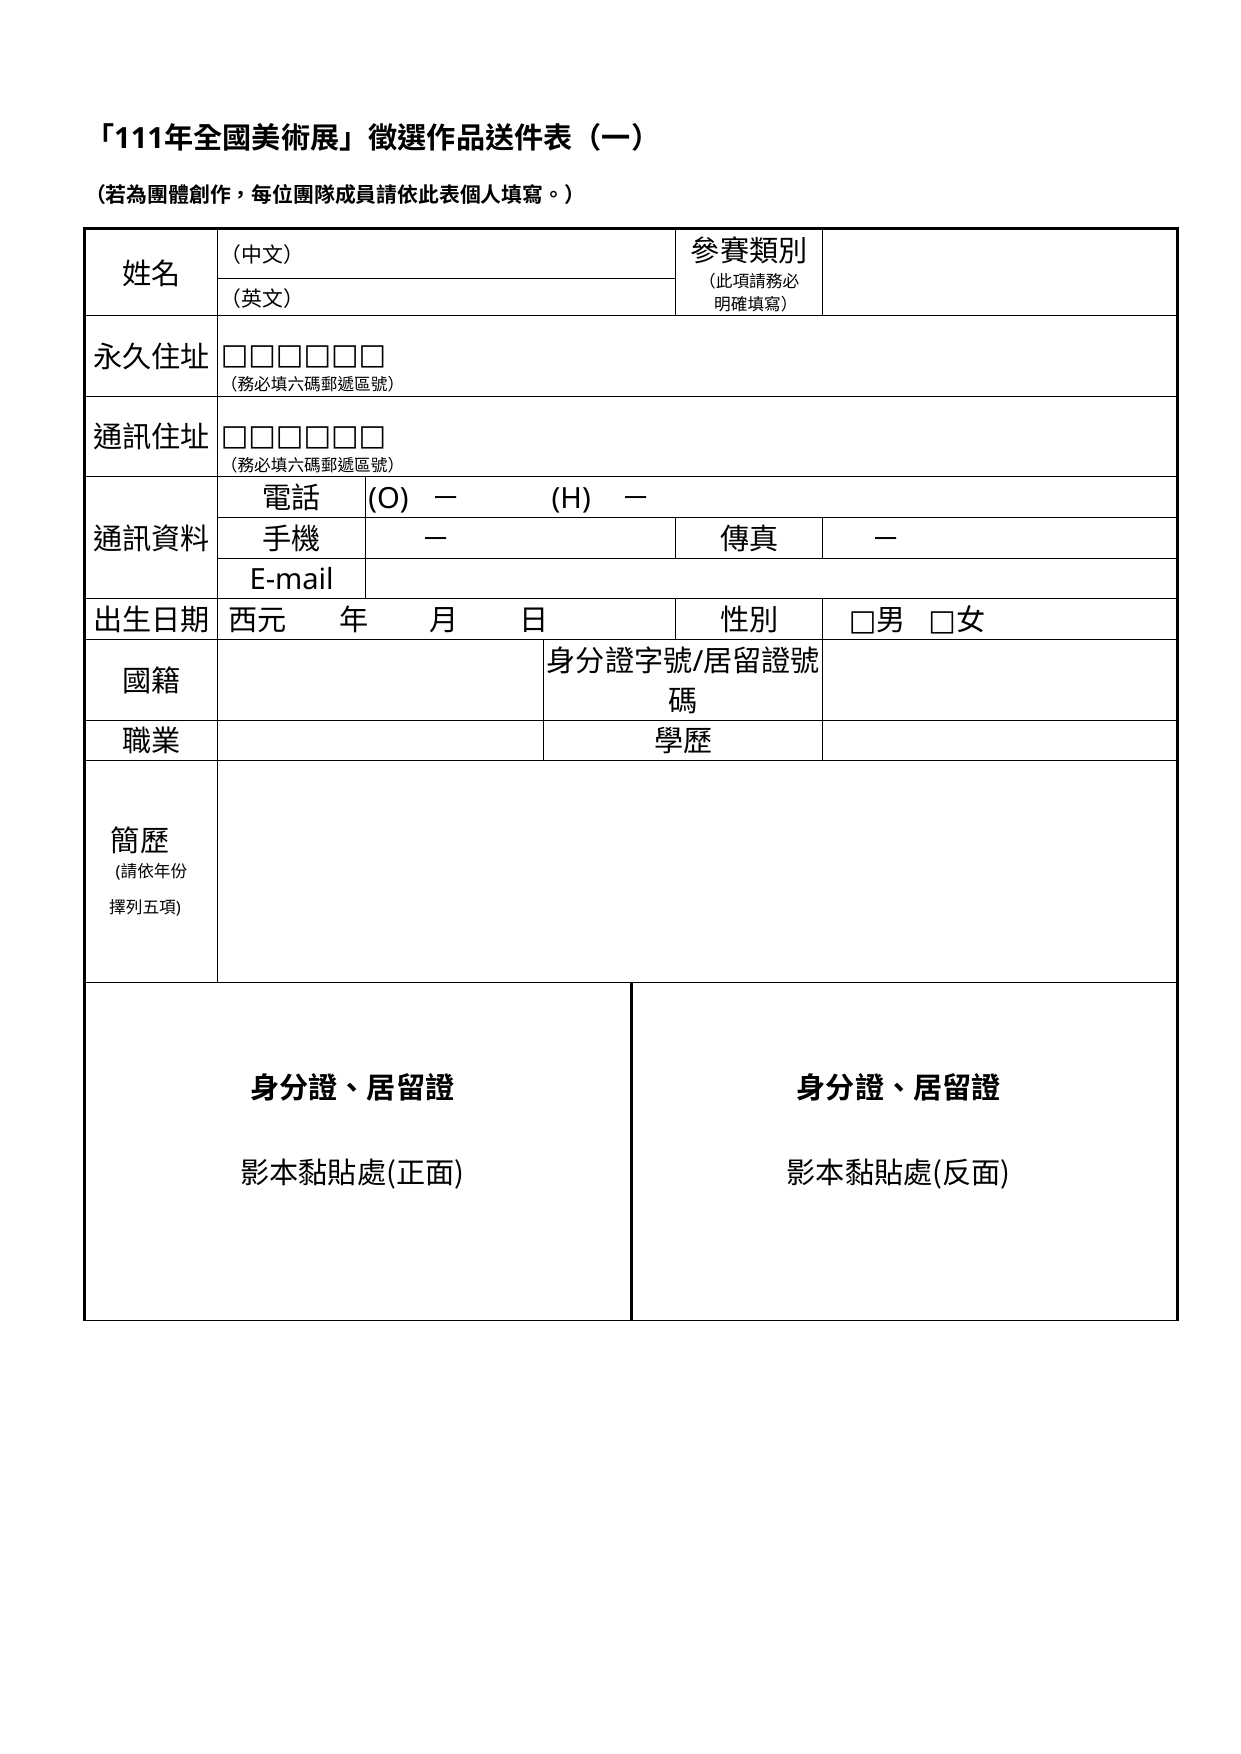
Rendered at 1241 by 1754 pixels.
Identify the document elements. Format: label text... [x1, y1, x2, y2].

table_cell [218, 721, 543, 760]
table_cell 性別 [676, 599, 822, 639]
table_cell E-mail [218, 559, 365, 598]
table_cell 通訊住址 [86, 397, 217, 476]
table_cell □□□□□□ （務必填六碼郵遞區號） [218, 397, 1176, 476]
table_cell [218, 761, 1176, 982]
table_cell [823, 721, 1176, 760]
table_header [823, 230, 1176, 315]
table_cell 通訊資料 [86, 477, 217, 598]
table_cell 傳真 [676, 518, 822, 558]
table_cell 職業 [86, 721, 217, 760]
table_cell 身分證、居留證 影本黏貼處(正面) [86, 983, 630, 1320]
table_cell 簡歷 (請依年份 擇列五項) [86, 761, 217, 982]
text （若為團體創作，每位團隊成員請依此表個人填寫。） [85, 173, 1122, 210]
table_cell [366, 559, 1176, 598]
table_cell □□□□□□ （務必填六碼郵遞區號） [218, 316, 1176, 396]
table_cell 學歷 [544, 721, 822, 760]
table_cell □男 □女 [823, 599, 1176, 639]
table_header 姓名 [86, 230, 217, 315]
table_cell 手機 [218, 518, 365, 558]
table_cell － [366, 518, 675, 558]
table_cell 身分證、居留證 影本黏貼處(反面) [633, 983, 1176, 1320]
table_cell (O) － (H) － [366, 477, 1176, 517]
text 「111年全國美術展」徵選作品送件表（一） [85, 118, 1122, 156]
table_cell 電話 [218, 477, 365, 517]
table_cell － [823, 518, 1176, 558]
table_cell 出生日期 [86, 599, 217, 639]
table_header 參賽類別 （此項請務必 明確填寫） [676, 230, 822, 315]
table_cell [218, 640, 543, 719]
table_cell 西元 年 月 日 [218, 599, 675, 639]
table_cell 永久住址 [86, 316, 217, 396]
table_header （中文） [218, 230, 675, 278]
table_cell 身分證字號/居留證號碼 [544, 640, 822, 719]
table_cell [823, 640, 1176, 719]
table_cell 國籍 [86, 640, 217, 719]
table_cell （英文） [218, 279, 675, 315]
